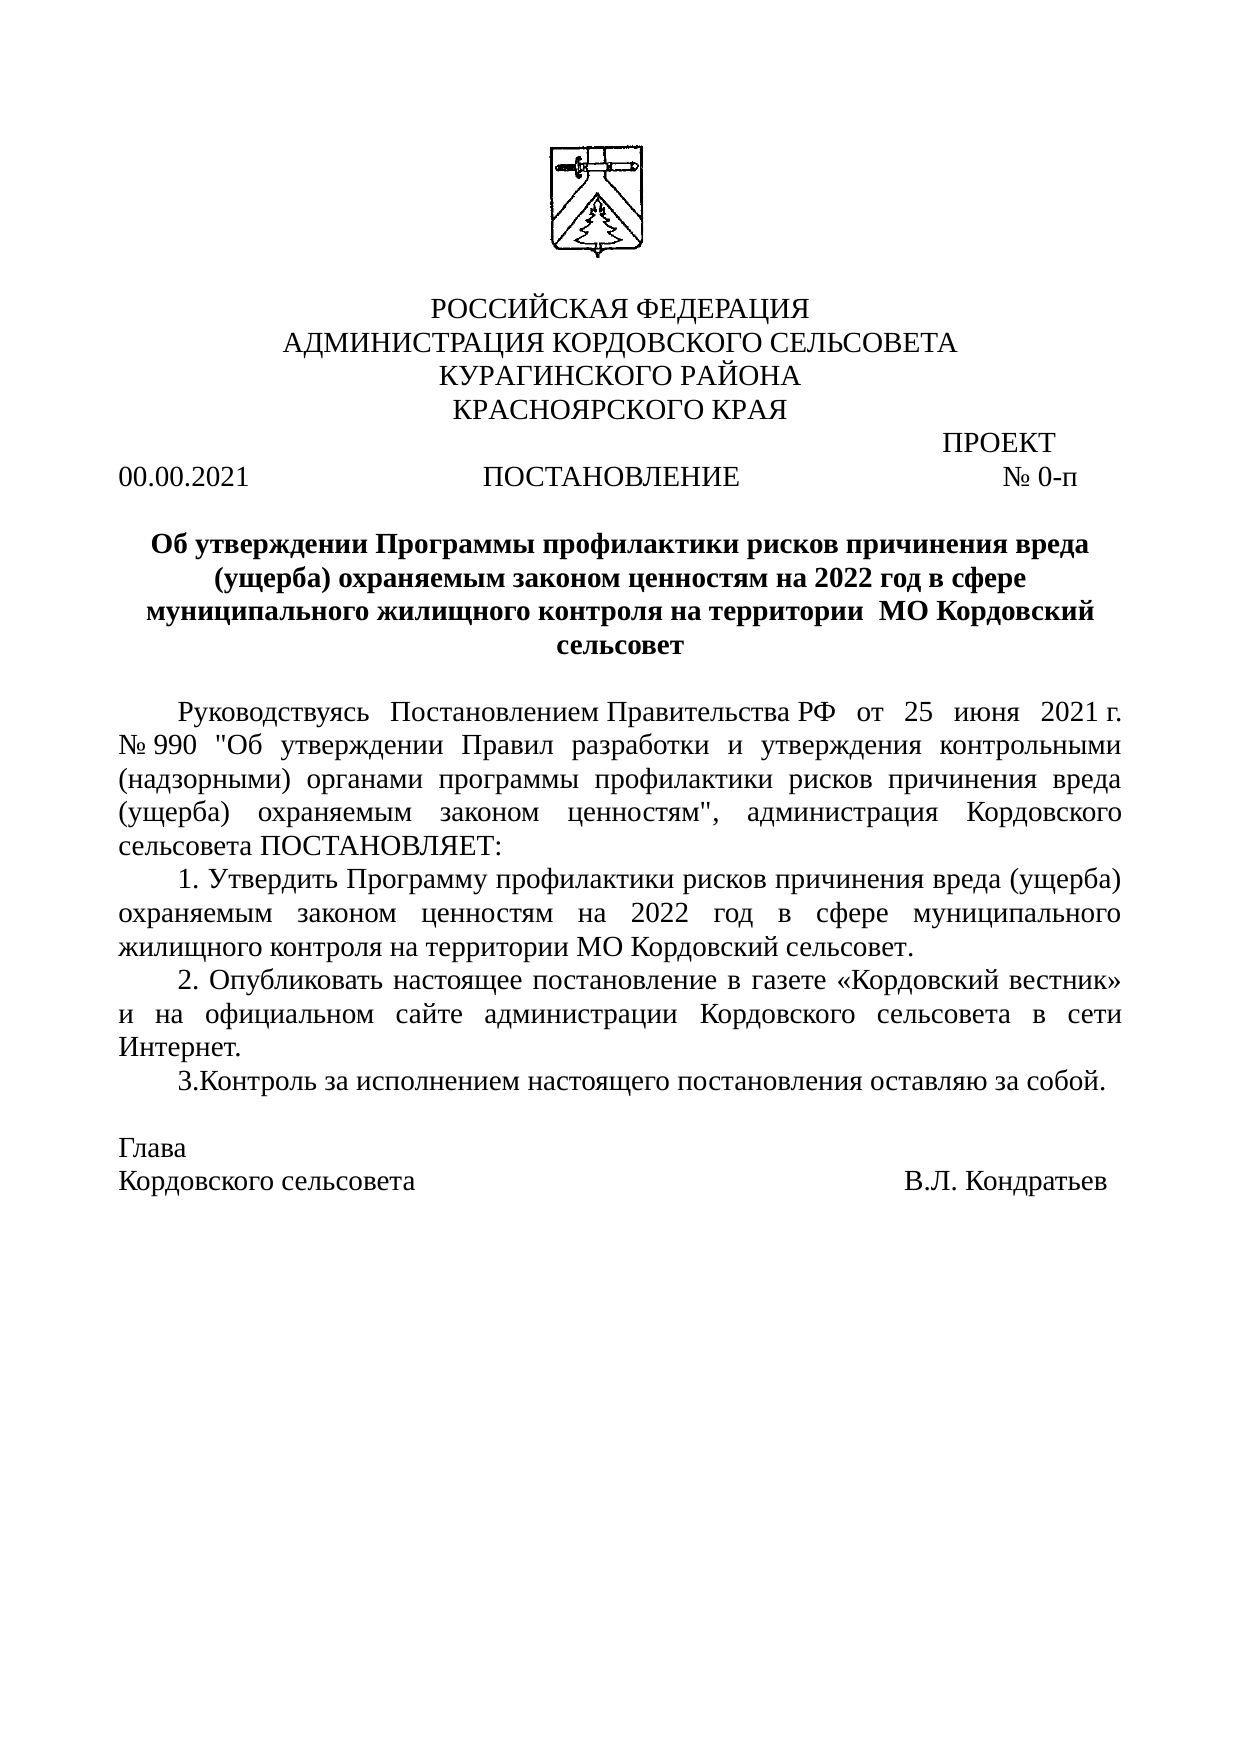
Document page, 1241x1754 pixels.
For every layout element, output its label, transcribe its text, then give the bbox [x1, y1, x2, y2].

text ПРОЕКТ [118, 426, 1122, 459]
text АДМИНИСТРАЦИЯ КОРДОВСКОГО СЕЛЬСОВЕТА [118, 325, 1122, 358]
text Об утверждении Программы профилактики рисков причинения вреда (ущерба) охраняемым законом ценностям на 2022 год в сфере муниципального жилищного контроля на территории МО Кордовский сельсовет [118, 526, 1122, 660]
text Руководствуясь Постановлением Правительства РФ от 25 июня 2021 г. № 990 "Об утверждении Правил разработки и утверждения контрольными (надзорными) органами программы профилактики рисков причинения вреда (ущерба) охраняемым законом ценностям", администрация Кордовского сельсовета ПОСТАНОВЛЯЕТ: [118, 694, 1122, 862]
list Контроль за исполнением настоящего постановления оставляю за собой. [118, 1063, 1122, 1096]
subtitle КРАСНОЯРСКОГО КРАЯ [118, 392, 1122, 426]
text Кордовского сельсовета В.Л. Кондратьев [118, 1163, 1122, 1197]
text 00.00.2021 ПОСТАНОВЛЕНИЕ № 0-п [118, 459, 1122, 493]
text 2. Опубликовать настоящее постановление в газете «Кордовский вестник» и на официальном сайте администрации Кордовского сельсовета в сети Интернет. [118, 962, 1122, 1063]
text Глава [118, 1130, 1122, 1163]
subtitle КУРАГИНСКОГО РАЙОНА [118, 358, 1122, 392]
text 1. Утвердить Программу профилактики рисков причинения вреда (ущерба) охраняемым законом ценностям на 2022 год в сфере муниципального жилищного контроля на территории МО Кордовский сельсовет. [118, 862, 1122, 962]
text РОССИЙСКАЯ ФЕДЕРАЦИЯ [118, 291, 1122, 325]
